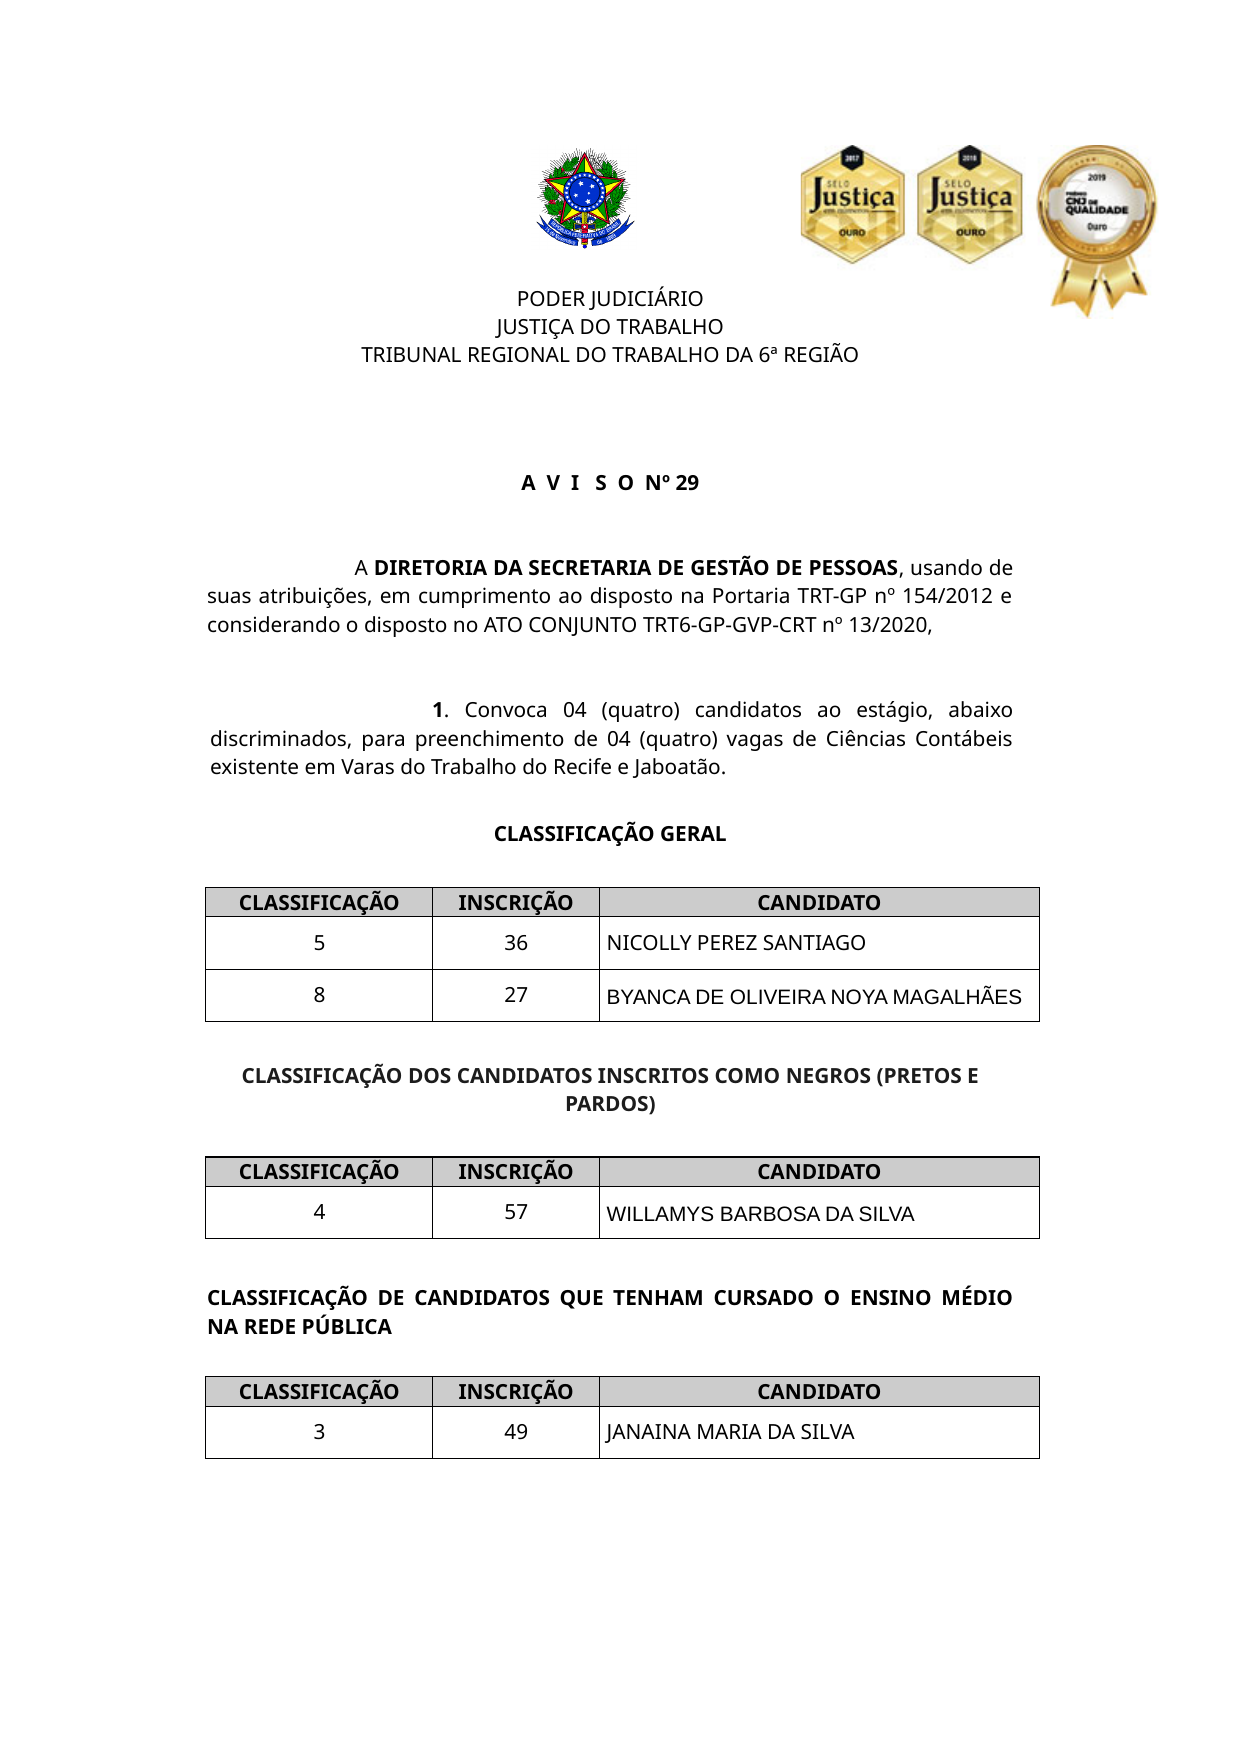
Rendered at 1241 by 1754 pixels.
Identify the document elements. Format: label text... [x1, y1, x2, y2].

table_cell NICOLLY PEREZ SANTIAGO [600, 917, 1039, 968]
table_cell BYANCA DE OLIVEIRA NOYA MAGALHÃES [600, 970, 1039, 1021]
table_header CLASSIFICAÇÃO [206, 1377, 432, 1406]
table_cell 5 [206, 917, 432, 968]
subtitle CLASSIFICAÇÃO DE CANDIDATOS QUE TENHAM CURSADO O ENSINO MÉDIO NA REDE PÚBLICA [207, 1283, 1013, 1340]
text A V I S O Nº 29 [207, 468, 1013, 496]
text CLASSIFICAÇÃO GERAL [207, 819, 1013, 848]
table_header CANDIDATO [600, 1377, 1039, 1406]
picture [531, 145, 637, 250]
table_header INSCRIÇÃO [433, 888, 599, 916]
table_cell JANAINA MARIA DA SILVA [600, 1407, 1039, 1458]
text CLASSIFICAÇÃO DOS CANDIDATOS INSCRITOS COMO NEGROS (PRETOS E PARDOS) [207, 1061, 1013, 1118]
table_header CANDIDATO [600, 1158, 1039, 1186]
table_cell 4 [206, 1187, 432, 1238]
table_header CANDIDATO [600, 888, 1039, 916]
text 1. Convoca 04 (quatro) candidatos ao estágio, abaixo discriminados, para preenchimento de 04 (quatro) vagas de Ciências Contábeis existente em Varas do Trabalho do Recife e Jaboatão. [210, 695, 1013, 781]
table_cell 57 [433, 1187, 599, 1238]
text A DIRETORIA DA SECRETARIA DE GESTÃO DE PESSOAS, usando de suas atribuições, em cumprimento ao disposto na Portaria TRT-GP nº 154/2012 e considerando o disposto no ATO CONJUNTO TRT6-GP-GVP-CRT nº 13/2020, [207, 553, 1013, 638]
table_cell 8 [206, 970, 432, 1021]
table_header INSCRIÇÃO [433, 1158, 599, 1186]
table_cell WILLAMYS BARBOSA DA SILVA [600, 1187, 1039, 1238]
table_cell 27 [433, 970, 599, 1021]
table_cell 36 [433, 917, 599, 968]
picture [800, 145, 1159, 319]
table_header CLASSIFICAÇÃO [206, 888, 432, 916]
table_header CLASSIFICAÇÃO [206, 1158, 432, 1186]
table_cell 3 [206, 1407, 432, 1458]
table_cell 49 [433, 1407, 599, 1458]
table_header INSCRIÇÃO [433, 1377, 599, 1406]
